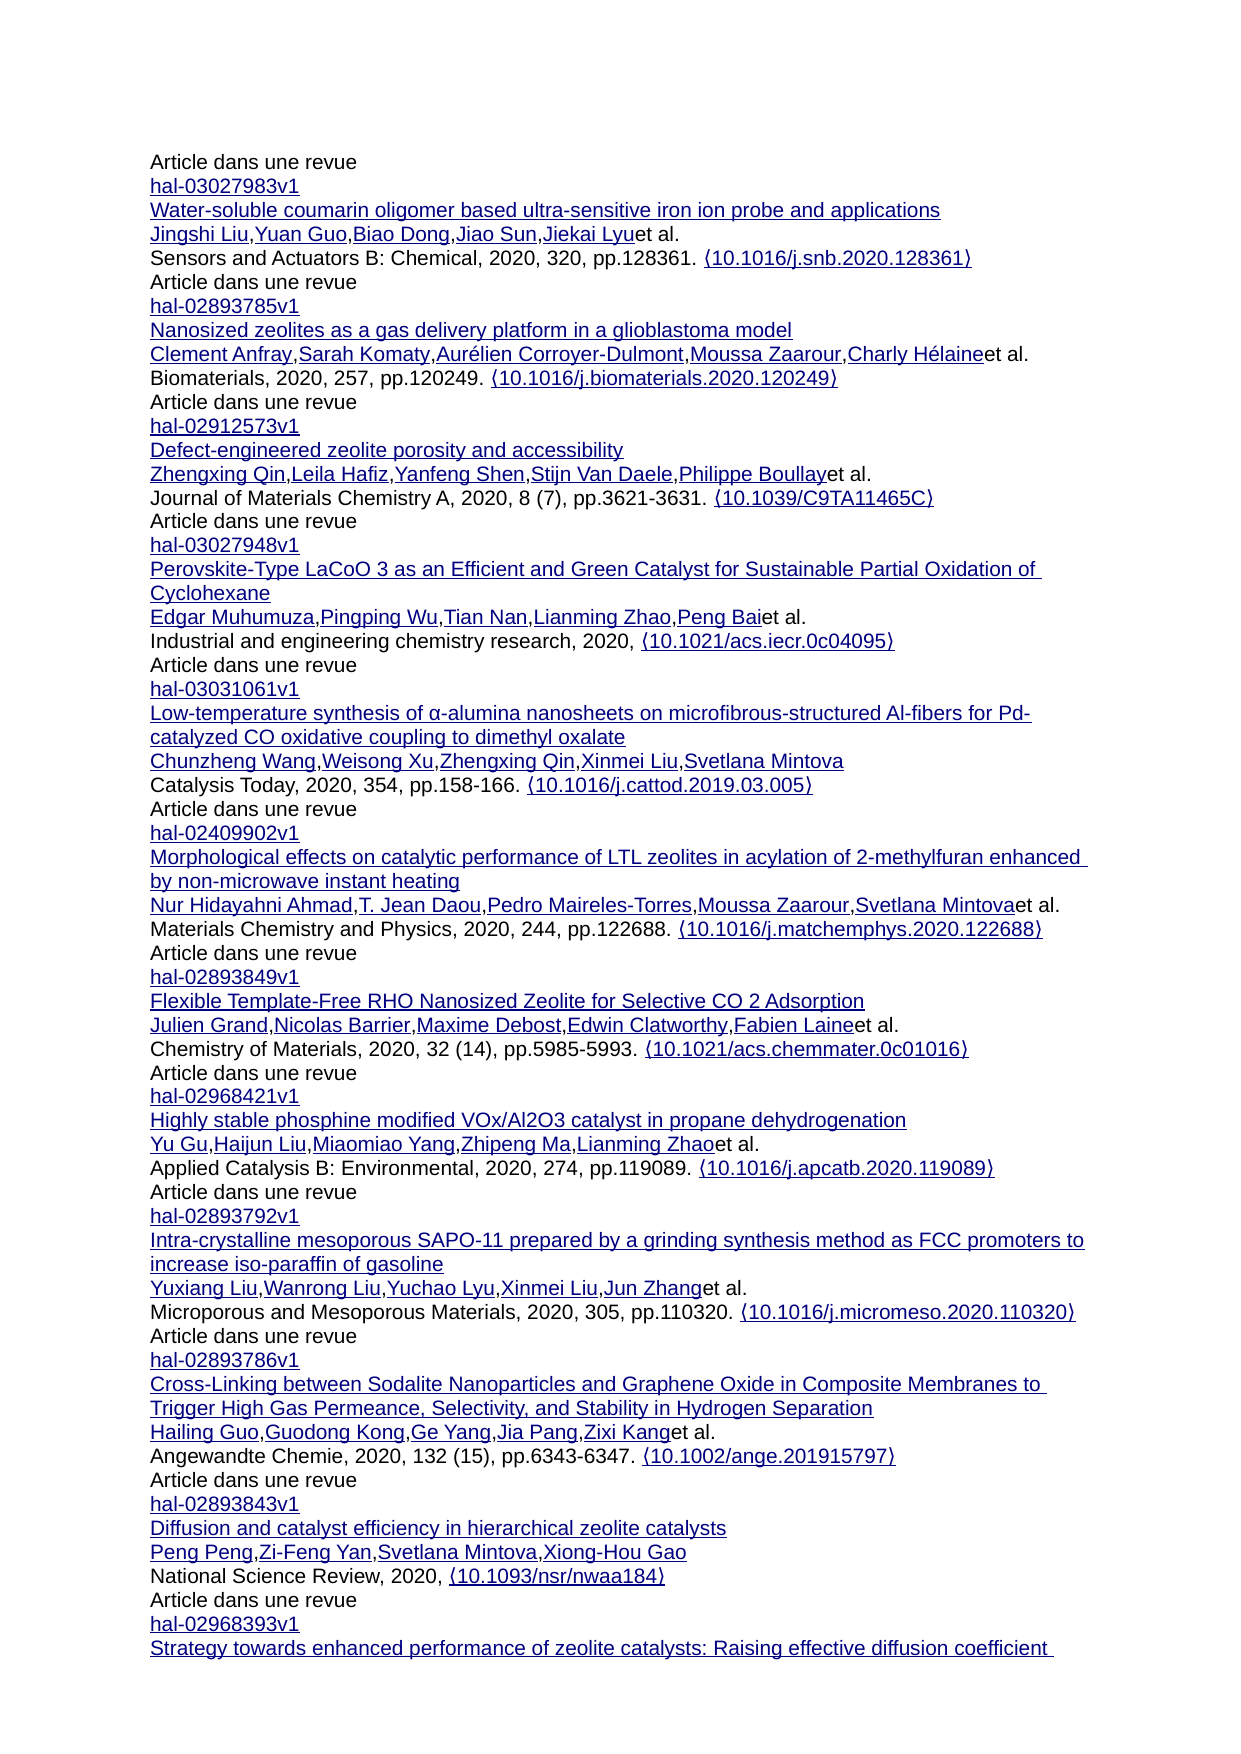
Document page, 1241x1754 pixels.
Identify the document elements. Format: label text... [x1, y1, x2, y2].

table_cell Low-temperature synthesis of α-alumina nanosheets on microfibrous-structured Al-fibers for Pd-catalyzed CO oxidative coupling to dimethyl oxalate Chunzheng Wang,Weisong Xu,Zhengxing Qin,Xinmei Liu,Svetlana Mintova Catalysis Today, 2020, 354, pp.158-166. ⟨10.1016/j.cattod.2019.03.005⟩ Article dans une revue hal-02409902v1 [150, 701, 1090, 845]
table_cell Water-soluble coumarin oligomer based ultra-sensitive iron ion probe and applications Jingshi Liu,Yuan Guo,Biao Dong,Jiao Sun,Jiekai Lyuet al. Sensors and Actuators B: Chemical, 2020, 320, pp.128361. ⟨10.1016/j.snb.2020.128361⟩ Article dans une revue hal-02893785v1 [150, 198, 1090, 318]
table_cell Highly stable phosphine modified VOx/Al2O3 catalyst in propane dehydrogenation Yu Gu,Haijun Liu,Miaomiao Yang,Zhipeng Ma,Lianming Zhaoet al. Applied Catalysis B: Environmental, 2020, 274, pp.119089. ⟨10.1016/j.apcatb.2020.119089⟩ Article dans une revue hal-02893792v1 [150, 1108, 1090, 1228]
table_cell Diffusion and catalyst efficiency in hierarchical zeolite catalysts Peng Peng,Zi-Feng Yan,Svetlana Mintova,Xiong-Hou Gao National Science Review, 2020, ⟨10.1093/nsr/nwaa184⟩ Article dans une revue hal-02968393v1 [150, 1516, 1090, 1635]
table_cell Intra-crystalline mesoporous SAPO-11 prepared by a grinding synthesis method as FCC promoters to increase iso-paraffin of gasoline Yuxiang Liu,Wanrong Liu,Yuchao Lyu,Xinmei Liu,Jun Zhanget al. Microporous and Mesoporous Materials, 2020, 305, pp.110320. ⟨10.1016/j.micromeso.2020.110320⟩ Article dans une revue hal-02893786v1 [150, 1228, 1090, 1372]
table_cell Cross‐Linking between Sodalite Nanoparticles and Graphene Oxide in Composite Membranes to Trigger High Gas Permeance, Selectivity, and Stability in Hydrogen Separation Hailing Guo,Guodong Kong,Ge Yang,Jia Pang,Zixi Kanget al. Angewandte Chemie, 2020, 132 (15), pp.6343-6347. ⟨10.1002/ange.201915797⟩ Article dans une revue hal-02893843v1 [150, 1372, 1090, 1516]
table_cell Strategy towards enhanced performance of zeolite catalysts: Raising effective diffusion coefficient [150, 1635, 1090, 1659]
table_cell Defect-engineered zeolite porosity and accessibility Zhengxing Qin,Leila Hafiz,Yanfeng Shen,Stijn Van Daele,Philippe Boullayet al. Journal of Materials Chemistry A, 2020, 8 (7), pp.3621-3631. ⟨10.1039/C9TA11465C⟩ Article dans une revue hal-03027948v1 [150, 438, 1090, 557]
table_cell Morphological effects on catalytic performance of LTL zeolites in acylation of 2-methylfuran enhanced by non-microwave instant heating Nur Hidayahni Ahmad,T. Jean Daou,Pedro Maireles-Torres,Moussa Zaarour,Svetlana Mintovaet al. Materials Chemistry and Physics, 2020, 244, pp.122688. ⟨10.1016/j.matchemphys.2020.122688⟩ Article dans une revue hal-02893849v1 [150, 845, 1090, 988]
table_cell Perovskite-Type LaCoO 3 as an Efficient and Green Catalyst for Sustainable Partial Oxidation of Cyclohexane Edgar Muhumuza,Pingping Wu,Tian Nan,Lianming Zhao,Peng Baiet al. Industrial and engineering chemistry research, 2020, ⟨10.1021/acs.iecr.0c04095⟩ Article dans une revue hal-03031061v1 [150, 557, 1090, 701]
table_cell Article dans une revue hal-03027983v1 [150, 150, 1090, 198]
table_cell Nanosized zeolites as a gas delivery platform in a glioblastoma model Clement Anfray,Sarah Komaty,Aurélien Corroyer-Dulmont,Moussa Zaarour,Charly Hélaineet al. Biomaterials, 2020, 257, pp.120249. ⟨10.1016/j.biomaterials.2020.120249⟩ Article dans une revue hal-02912573v1 [150, 318, 1090, 437]
table_cell Flexible Template-Free RHO Nanosized Zeolite for Selective CO 2 Adsorption Julien Grand,Nicolas Barrier,Maxime Debost,Edwin Clatworthy,Fabien Laineet al. Chemistry of Materials, 2020, 32 (14), pp.5985-5993. ⟨10.1021/acs.chemmater.0c01016⟩ Article dans une revue hal-02968421v1 [150, 989, 1090, 1108]
